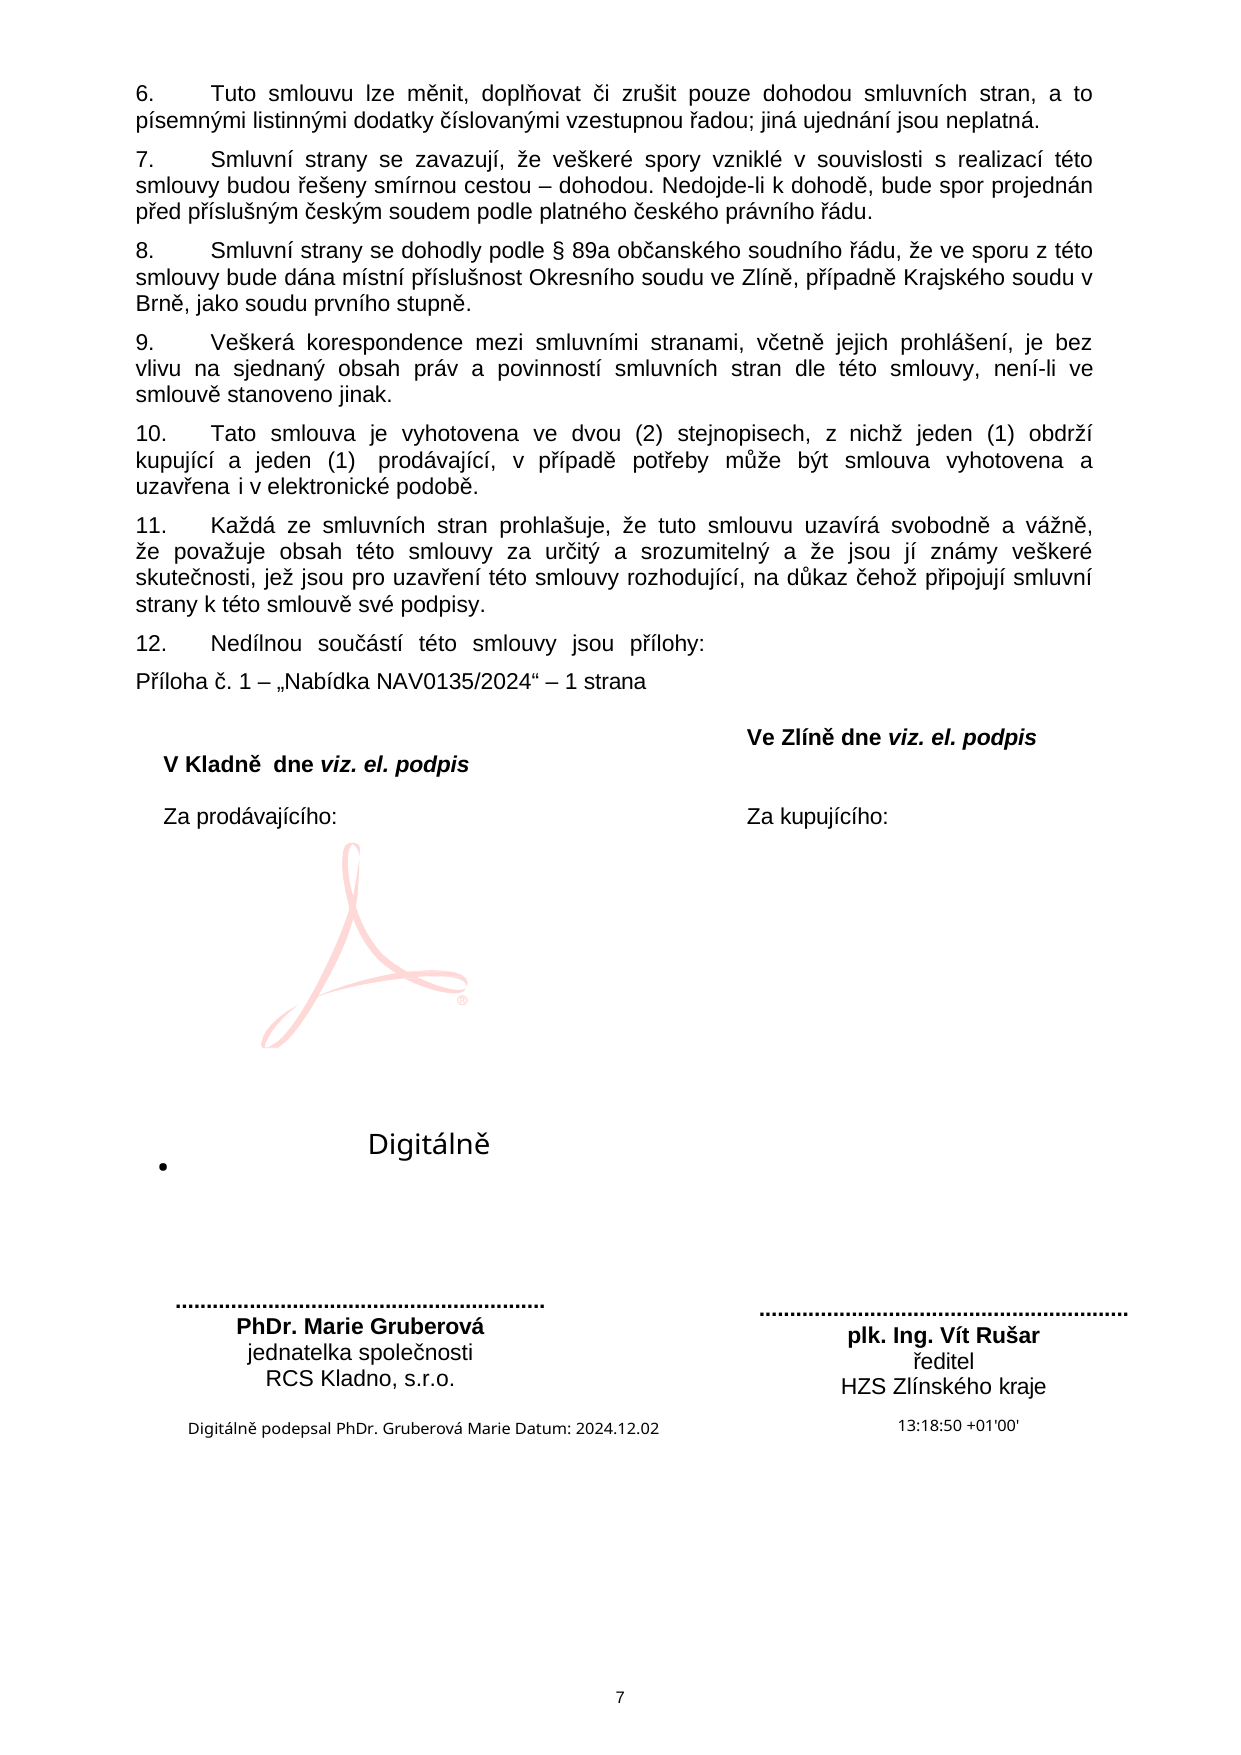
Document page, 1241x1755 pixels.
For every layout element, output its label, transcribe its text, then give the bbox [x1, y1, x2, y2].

text 13:18:50 +01'00' [897, 1418, 1151, 1435]
list Tato smlouva je vyhotovena ve dvou (2) stejnopisech, z nichž jeden (1) obdrží kupující a jeden (1) prodávající, v případě potřeby může být smlouva vyhotovena a uzavřena i v elektronické podobě. [135, 420, 1093, 499]
table_cell ............................................................ PhDr. Marie Gruberová jednatelka společnosti RCS Kladno, s.r.o. [158, 1191, 649, 1401]
list Každá ze smluvních stran prohlašuje, že tuto smlouvu uzavírá svobodně a vážně, že považuje obsah této smlouvy za určitý a srozumitelný a že jsou jí známy veškeré skutečnosti, jež jsou pro uzavření této smlouvy rozhodující, na důkaz čehož připojují smluvní strany k této smlouvě své podpisy. [135, 512, 1093, 617]
table_header V Kladně dne viz. el. podpis [158, 725, 649, 790]
table_cell ............................................................ plk. Ing. Vít Rušar ředitel HZS Zlínského kraje [649, 1191, 1140, 1401]
list Smluvní strany se dohodly podle § 89a občanského soudního řádu, že ve sporu z této smlouvy bude dána místní příslušnost Okresního soudu ve Zlíně, případně Krajského soudu v Brně, jako soudu prvního stupně. [135, 237, 1094, 316]
table_header Ve Zlíně dne viz. el. podpis [649, 725, 1140, 790]
text Digitálně podepsal PhDr. Gruberová Marie Datum: 2024.12.02 [188, 1418, 744, 1439]
list Tuto smlouvu lze měnit, doplňovat či zrušit pouze dohodou smluvních stran, a to písemnými listinnými dodatky číslovanými vzestupnou řadou; jiná ujednání jsou neplatná. [135, 80, 1093, 133]
list Veškerá korespondence mezi smluvními stranami, včetně jejich prohlášení, je bez vlivu na sjednaný obsah práv a povinností smluvních stran dle této smlouvy, není-li ve smlouvě stanoveno jinak. [135, 329, 1093, 408]
list Smluvní strany se zavazují, že veškeré spory vzniklé v souvislosti s realizací této smlouvy budou řešeny smírnou cestou – dohodou. Nedojde-li k dohodě, bude spor projednán před příslušným českým soudem podle platného českého právního řádu. [135, 146, 1094, 225]
table_cell Za prodávajícího: . Digitálně [158, 790, 649, 1191]
list Nedílnou součástí této smlouvy jsou přílohy: Příloha č. 1 – „Nabídka NAV0135/2024“ – 1 strana [135, 630, 705, 694]
table_cell Za kupujícího: [649, 790, 1140, 1191]
